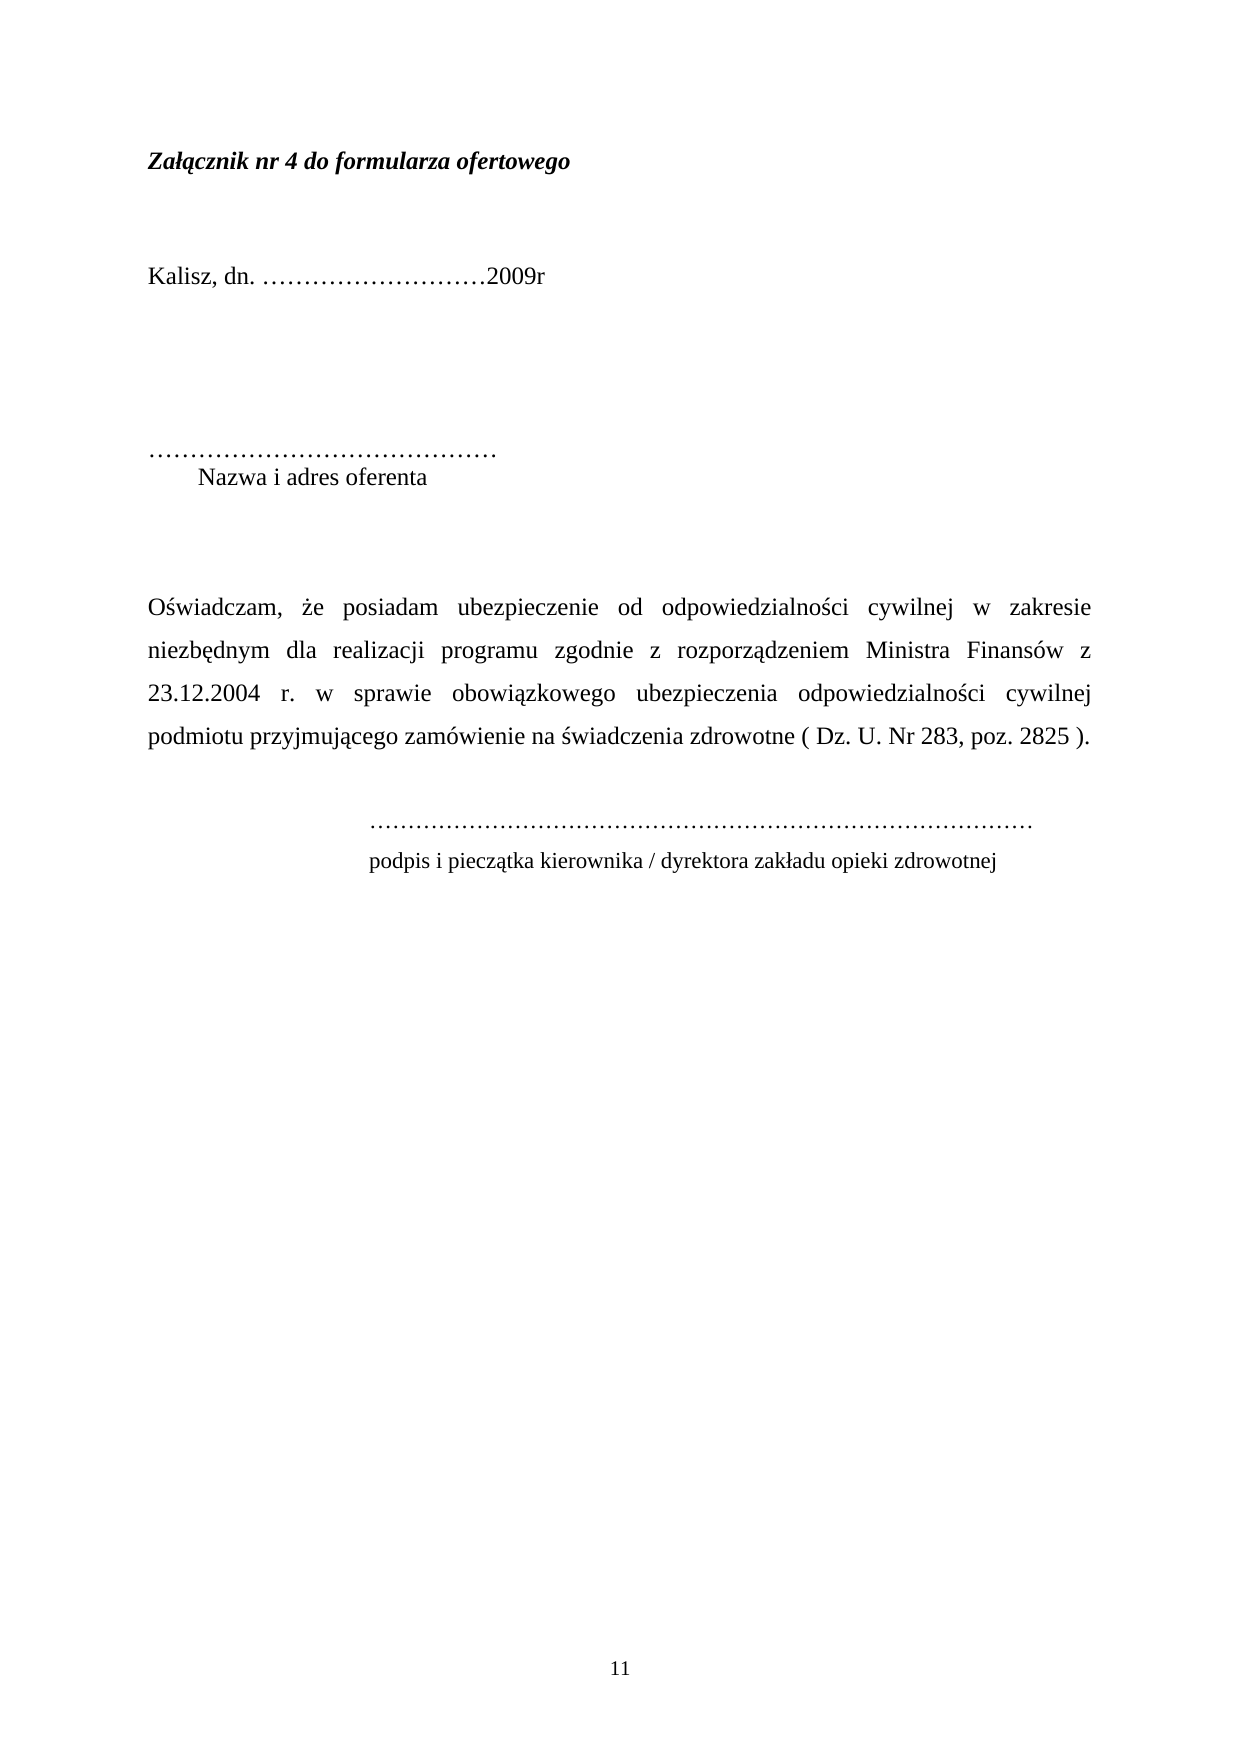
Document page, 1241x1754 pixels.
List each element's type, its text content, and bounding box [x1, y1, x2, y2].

text Załącznik nr 4 do formularza ofertowego [148, 146, 1092, 175]
text podpis i pieczątka kierownika / dyrektora zakładu opieki zdrowotnej [369, 847, 1092, 873]
text …………………………………………………………………………… [295, 807, 1092, 834]
text Oświadczam, że posiadam ubezpieczenie od odpowiedzialności cywilnej w zakresie niezbędnym dla realizacji programu zgodnie z rozporządzeniem Ministra Finansów z 23.12.2004 r. w sprawie obowiązkowego ubezpieczenia odpowiedzialności cywilnej podmiotu przyjmującego zamówienie na świadczenia zdrowotne ( Dz. U. Nr 283, poz. 2825 ). [148, 592, 1092, 750]
text Kalisz, dn. ………………………2009r [148, 261, 1092, 290]
text Nazwa i adres oferenta [148, 462, 1092, 491]
text …………………………………… [148, 434, 1092, 462]
